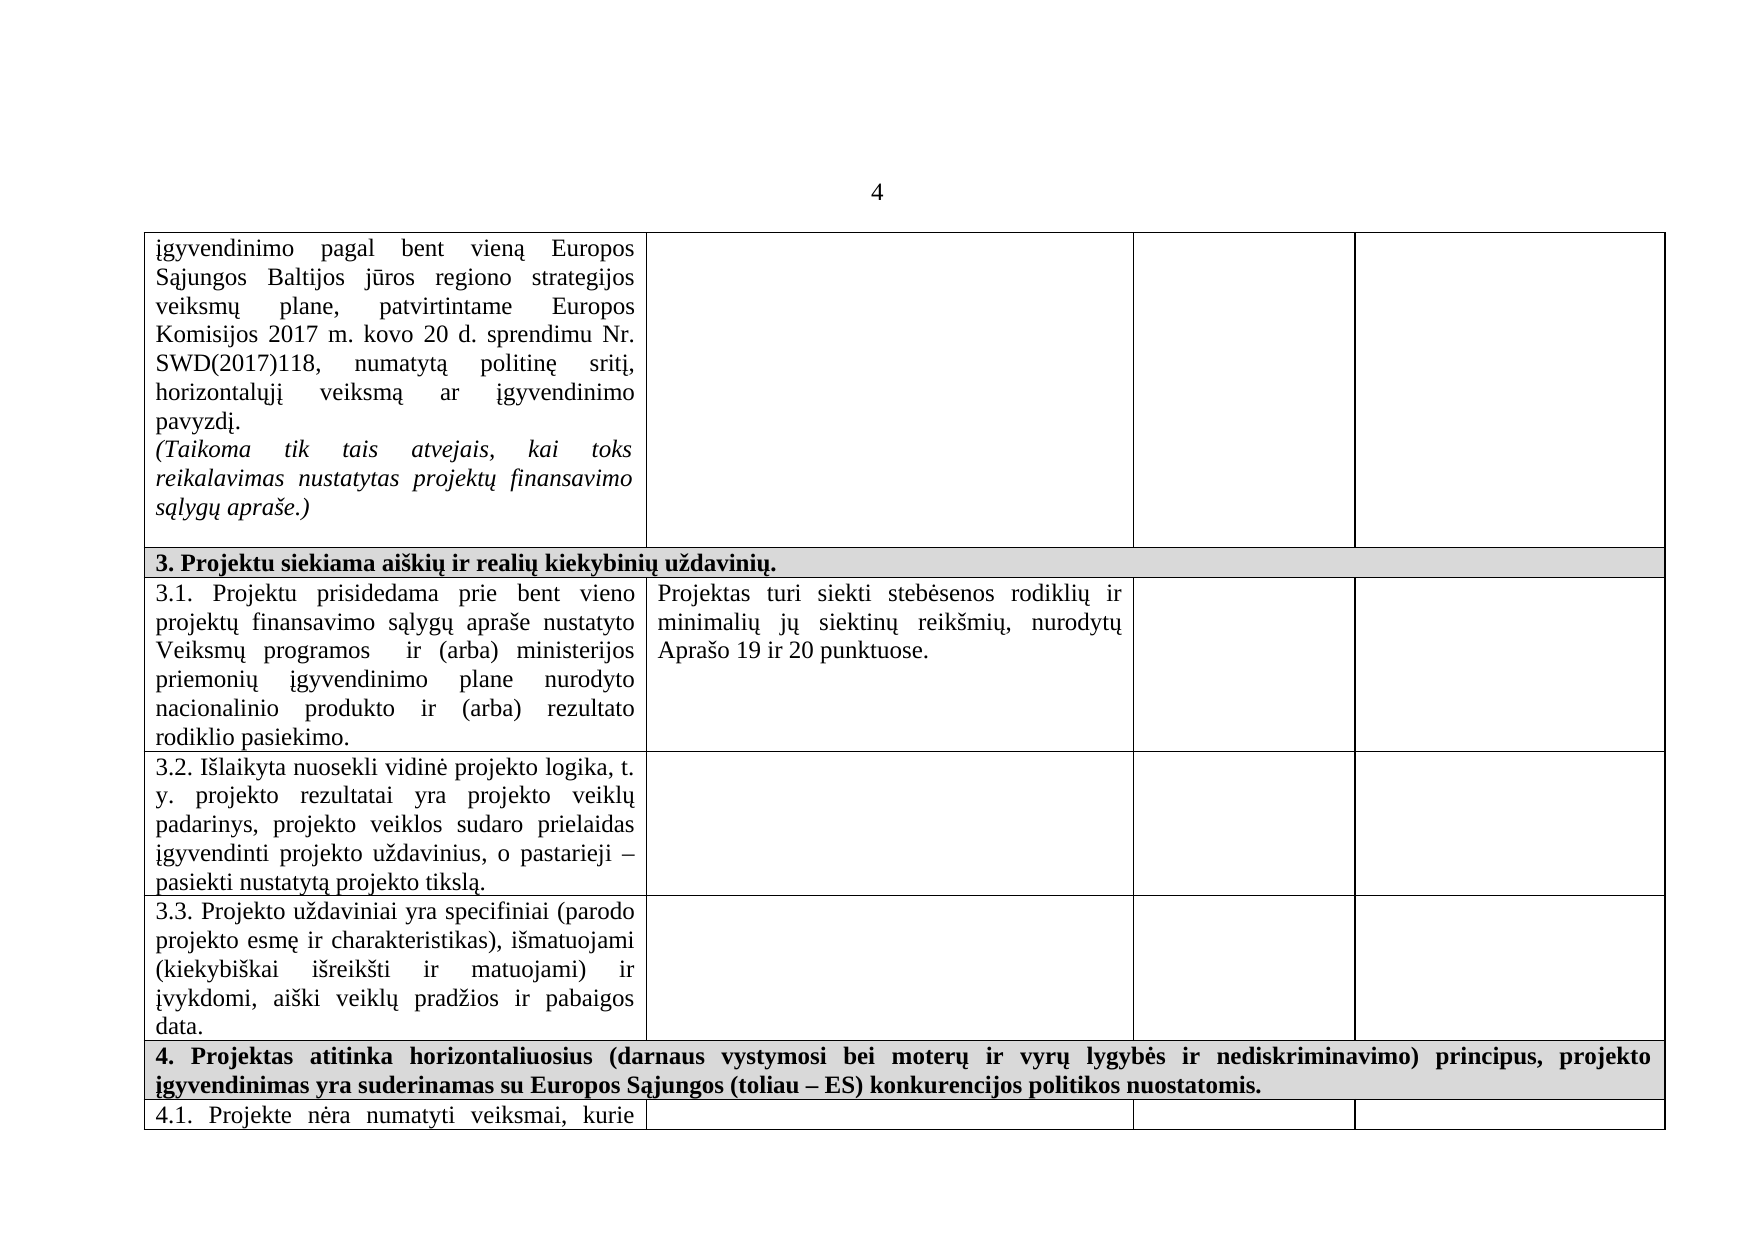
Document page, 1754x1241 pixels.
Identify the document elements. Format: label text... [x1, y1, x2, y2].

table_cell [647, 1100, 1133, 1128]
table_cell [1134, 1100, 1354, 1128]
table_cell [647, 896, 1133, 1040]
table_cell [1356, 896, 1664, 1040]
table_cell [647, 233, 1133, 547]
table_cell [647, 752, 1133, 895]
table_cell įgyvendinimo pagal bent vieną Europos Sąjungos Baltijos jūros regiono strategijos veiksmų plane, patvirtintame Europos Komisijos 2017 m. kovo 20 d. sprendimu Nr. SWD(2017)118, numatytą politinę sritį, horizontalųjį veiksmą ar įgyvendinimo pavyzdį. (Taikoma tik tais atvejais, kai toks reikalavimas nustatytas projektų finansavimo sąlygų apraše.) [145, 233, 646, 547]
table_cell 4.1. Projekte nėra numatyti veiksmai, kurie [145, 1100, 646, 1128]
table_cell 3.3. Projekto uždaviniai yra specifiniai (parodo projekto esmę ir charakteristikas), išmatuojami (kiekybiškai išreikšti ir matuojami) ir įvykdomi, aiški veiklų pradžios ir pabaigos data. [145, 896, 646, 1040]
table_cell [1134, 233, 1354, 547]
table_cell 3.1. Projektu prisidedama prie bent vieno projektų finansavimo sąlygų apraše nustatyto Veiksmų programos ir (arba) ministerijos priemonių įgyvendinimo plane nurodyto nacionalinio produkto ir (arba) rezultato rodiklio pasiekimo. [145, 578, 646, 751]
table_cell [1356, 752, 1664, 895]
table_cell Projektas turi siekti stebėsenos rodiklių ir minimalių jų siektinų reikšmių, nurodytų Aprašo 19 ir 20 punktuose. [647, 578, 1133, 751]
table_cell [1356, 233, 1664, 547]
table_cell 3. Projektu siekiama aiškių ir realių kiekybinių uždavinių. [145, 548, 1664, 577]
table_cell [1356, 578, 1664, 751]
table_cell 3.2. Išlaikyta nuosekli vidinė projekto logika, t. y. projekto rezultatai yra projekto veiklų padarinys, projekto veiklos sudaro prielaidas įgyvendinti projekto uždavinius, o pastarieji – pasiekti nustatytą projekto tikslą. [145, 752, 646, 895]
table_cell [1134, 752, 1354, 895]
table_cell 4. Projektas atitinka horizontaliuosius (darnaus vystymosi bei moterų ir vyrų lygybės ir nediskriminavimo) principus, projekto įgyvendinimas yra suderinamas su Europos Sąjungos (toliau – ES) konkurencijos politikos nuostatomis. [145, 1041, 1664, 1099]
table_cell [1356, 1100, 1664, 1128]
table_cell [1134, 578, 1354, 751]
table_cell [1134, 896, 1354, 1040]
